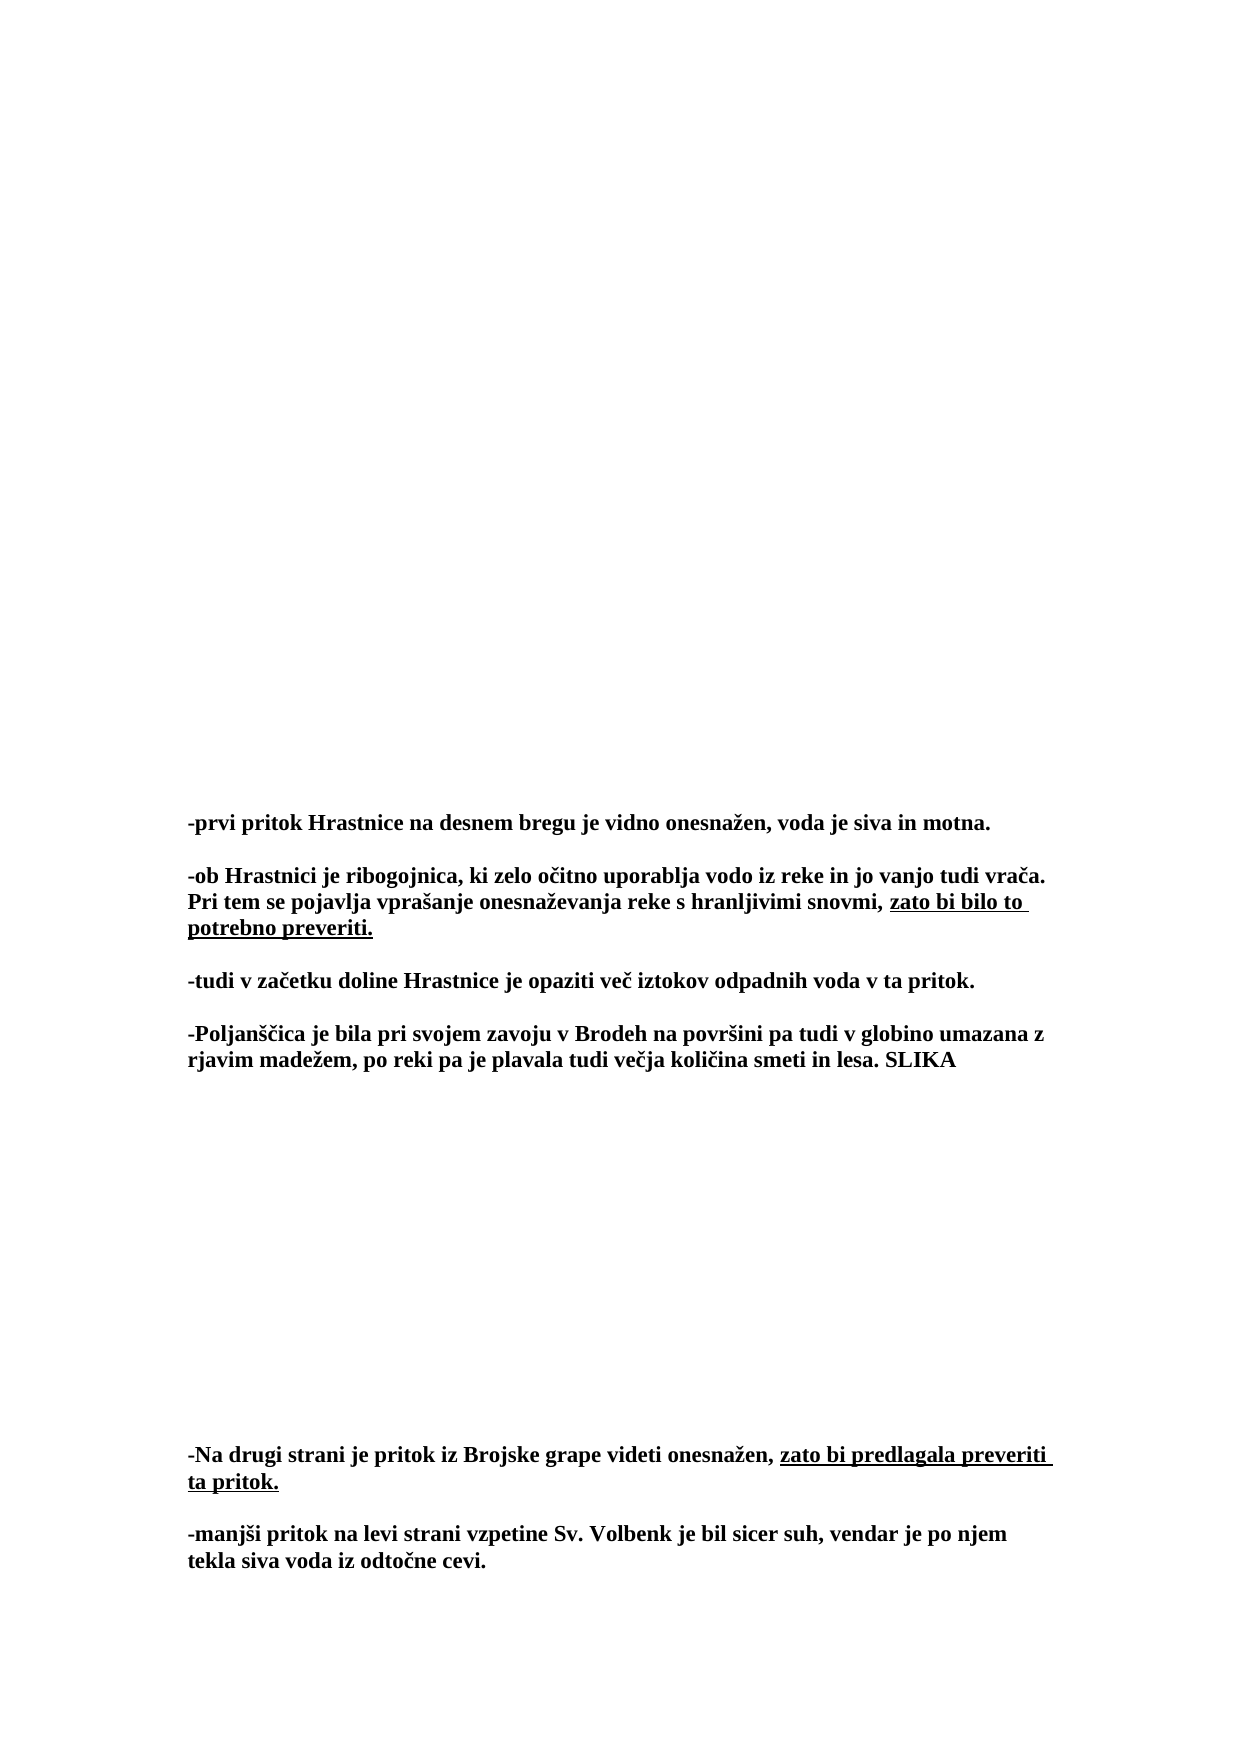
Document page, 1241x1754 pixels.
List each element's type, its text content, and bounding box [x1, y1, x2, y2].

text -Na drugi strani je pritok iz Brojske grape videti onesnažen, zato bi predlagala preveriti ta pritok. [187, 1441, 1053, 1494]
text -prvi pritok Hrastnice na desnem bregu je vidno onesnažen, voda je siva in motna. [187, 809, 1053, 835]
text -tudi v začetku doline Hrastnice je opaziti več iztokov odpadnih voda v ta pritok. [187, 967, 1053, 993]
text -manjši pritok na levi strani vzpetine Sv. Volbenk je bil sicer suh, vendar je po njem tekla siva voda iz odtočne cevi. [187, 1521, 1053, 1573]
text -Poljanščica je bila pri svojem zavoju v Brodeh na površini pa tudi v globino umazana z rjavim madežem, po reki pa je plavala tudi večja količina smeti in lesa. SLIKA [187, 1020, 1053, 1072]
text -ob Hrastnici je ribogojnica, ki zelo očitno uporablja vodo iz reke in jo vanjo tudi vrača. Pri tem se pojavlja vprašanje onesnaževanja reke s hranljivimi snovmi, zato bi bilo to potrebno preveriti. [187, 862, 1053, 941]
